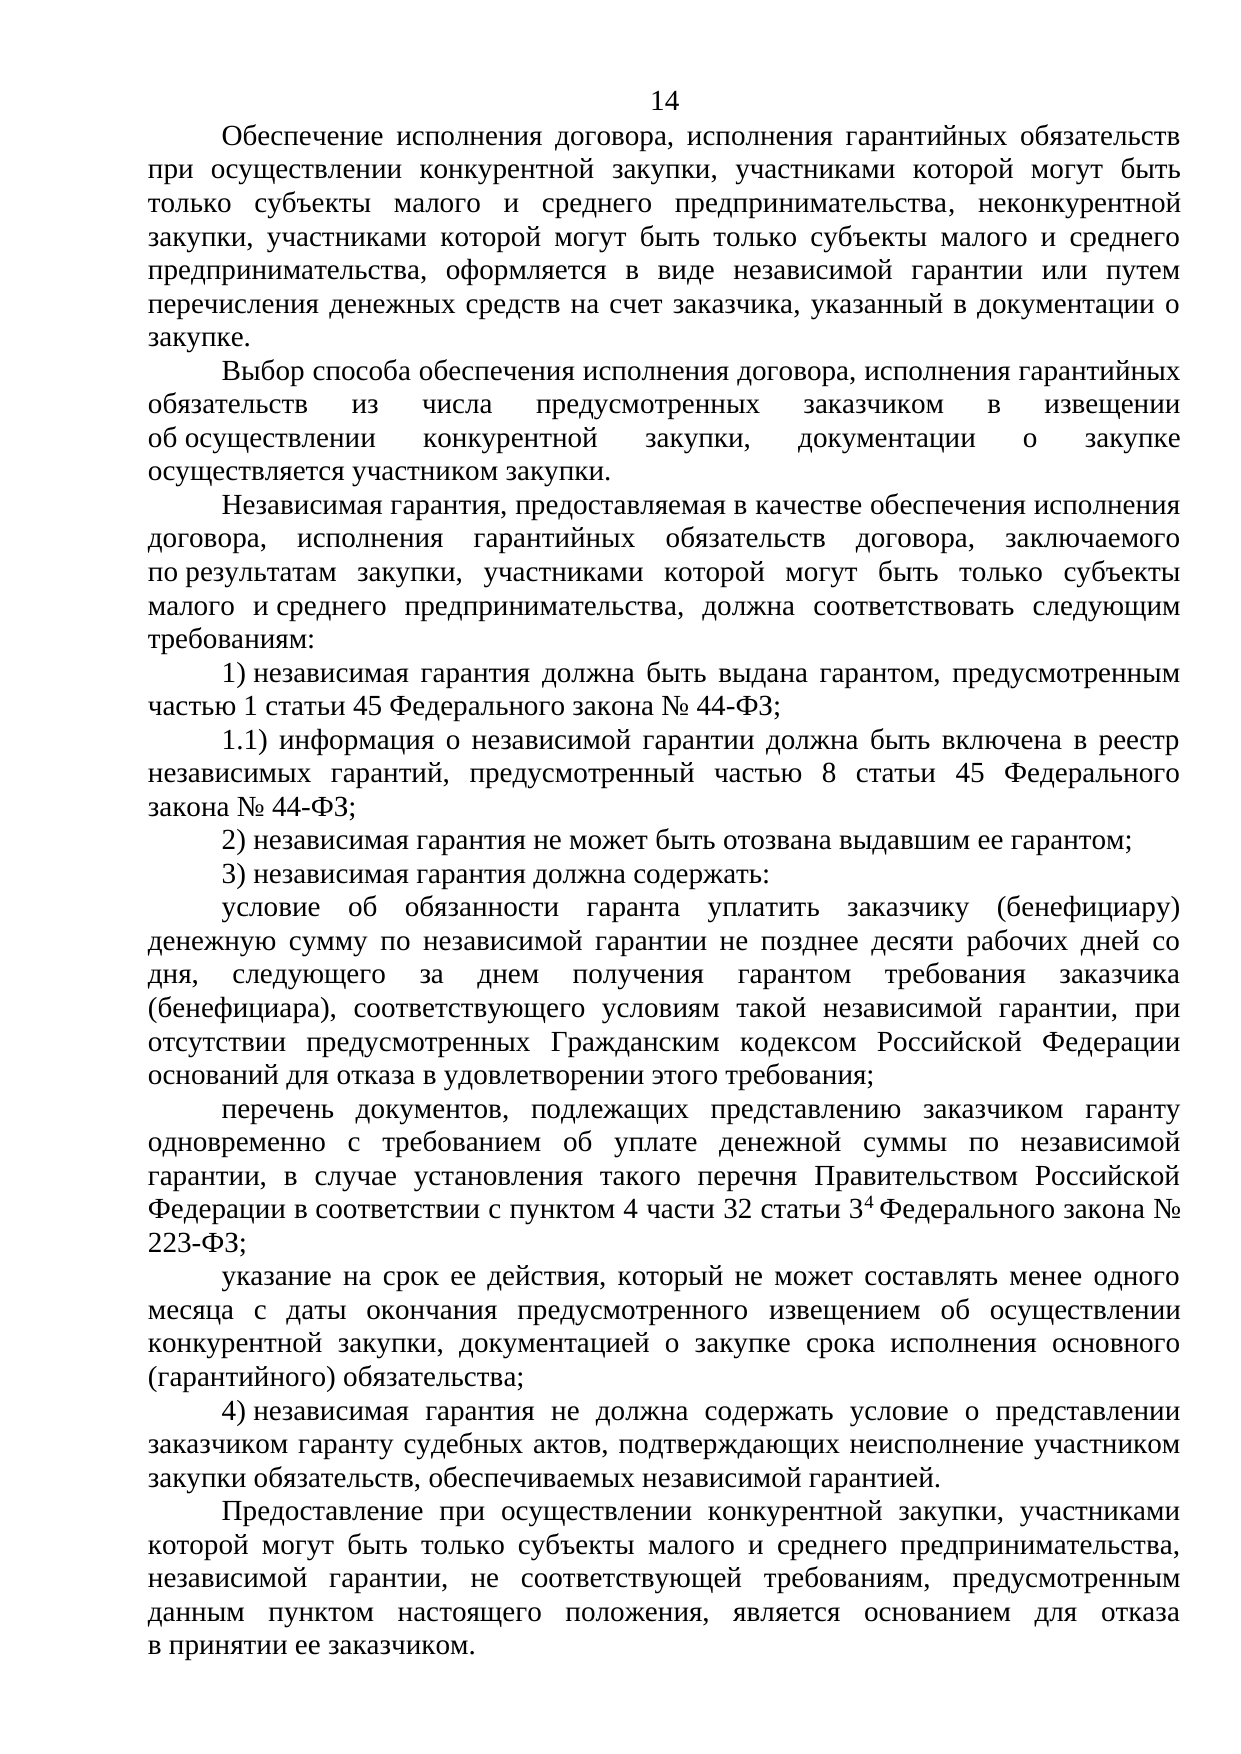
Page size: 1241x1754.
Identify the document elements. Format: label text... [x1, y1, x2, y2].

text 1.1) информация о независимой гарантии должна быть включена в реестр независимых гарантий, предусмотренный частью 8 статьи 45 Федерального закона № 44-ФЗ; [148, 722, 1181, 822]
text 4) независимая гарантия не должна содержать условие о представлении заказчиком гаранту судебных актов, подтверждающих неисполнение участником закупки обязательств, обеспечиваемых независимой гарантией. [148, 1393, 1181, 1493]
text 2) независимая гарантия не может быть отозвана выдавшим ее гарантом; [148, 822, 1181, 856]
text Независимая гарантия, предоставляемая в качестве обеспечения исполнения договора, исполнения гарантийных обязательств договора, заключаемого по результатам закупки, участниками которой могут быть только субъекты малого и среднего предпринимательства, должна соответствовать следующим требованиям: [148, 487, 1181, 655]
text указание на срок ее действия, который не может составлять менее одного месяца с даты окончания предусмотренного извещением об осуществлении конкурентной закупки, документацией о закупке срока исполнения основного (гарантийного) обязательства; [148, 1258, 1181, 1393]
text условие об обязанности гаранта уплатить заказчику (бенефициару) денежную сумму по независимой гарантии не позднее десяти рабочих дней со дня, следующего за днем получения гарантом требования заказчика (бенефициара), соответствующего условиям такой независимой гарантии, при отсутствии предусмотренных Гражданским кодексом Российской Федерации оснований для отказа в удовлетворении этого требования; [148, 889, 1181, 1091]
text Выбор способа обеспечения исполнения договора, исполнения гарантийных обязательств из числа предусмотренных заказчиком в извещении об осуществлении конкурентной закупки, документации о закупке осуществляется участником закупки. [148, 353, 1181, 487]
text 3) независимая гарантия должна содержать: [148, 856, 1181, 889]
text 1) независимая гарантия должна быть выдана гарантом, предусмотренным частью 1 статьи 45 Федерального закона № 44-ФЗ; [148, 655, 1181, 722]
text Предоставление при осуществлении конкурентной закупки, участниками которой могут быть только субъекты малого и среднего предпринимательства, независимой гарантии, не соответствующей требованиям, предусмотренным данным пунктом настоящего положения, является основанием для отказа в принятии ее заказчиком. [148, 1493, 1181, 1661]
text Обеспечение исполнения договора, исполнения гарантийных обязательств при осуществлении конкурентной закупки, участниками которой могут быть только субъекты малого и среднего предпринимательства, неконкурентной закупки, участниками которой могут быть только субъекты малого и среднего предпринимательства, оформляется в виде независимой гарантии или путем перечисления денежных средств на счет заказчика, указанный в документации о закупке. [148, 118, 1181, 353]
text перечень документов, подлежащих представлению заказчиком гаранту одновременно с требованием об уплате денежной суммы по независимой гарантии, в случае установления такого перечня Правительством Российской Федерации в соответствии с пунктом 4 части 32 статьи 34 Федерального закона № 223-ФЗ; [148, 1091, 1181, 1258]
